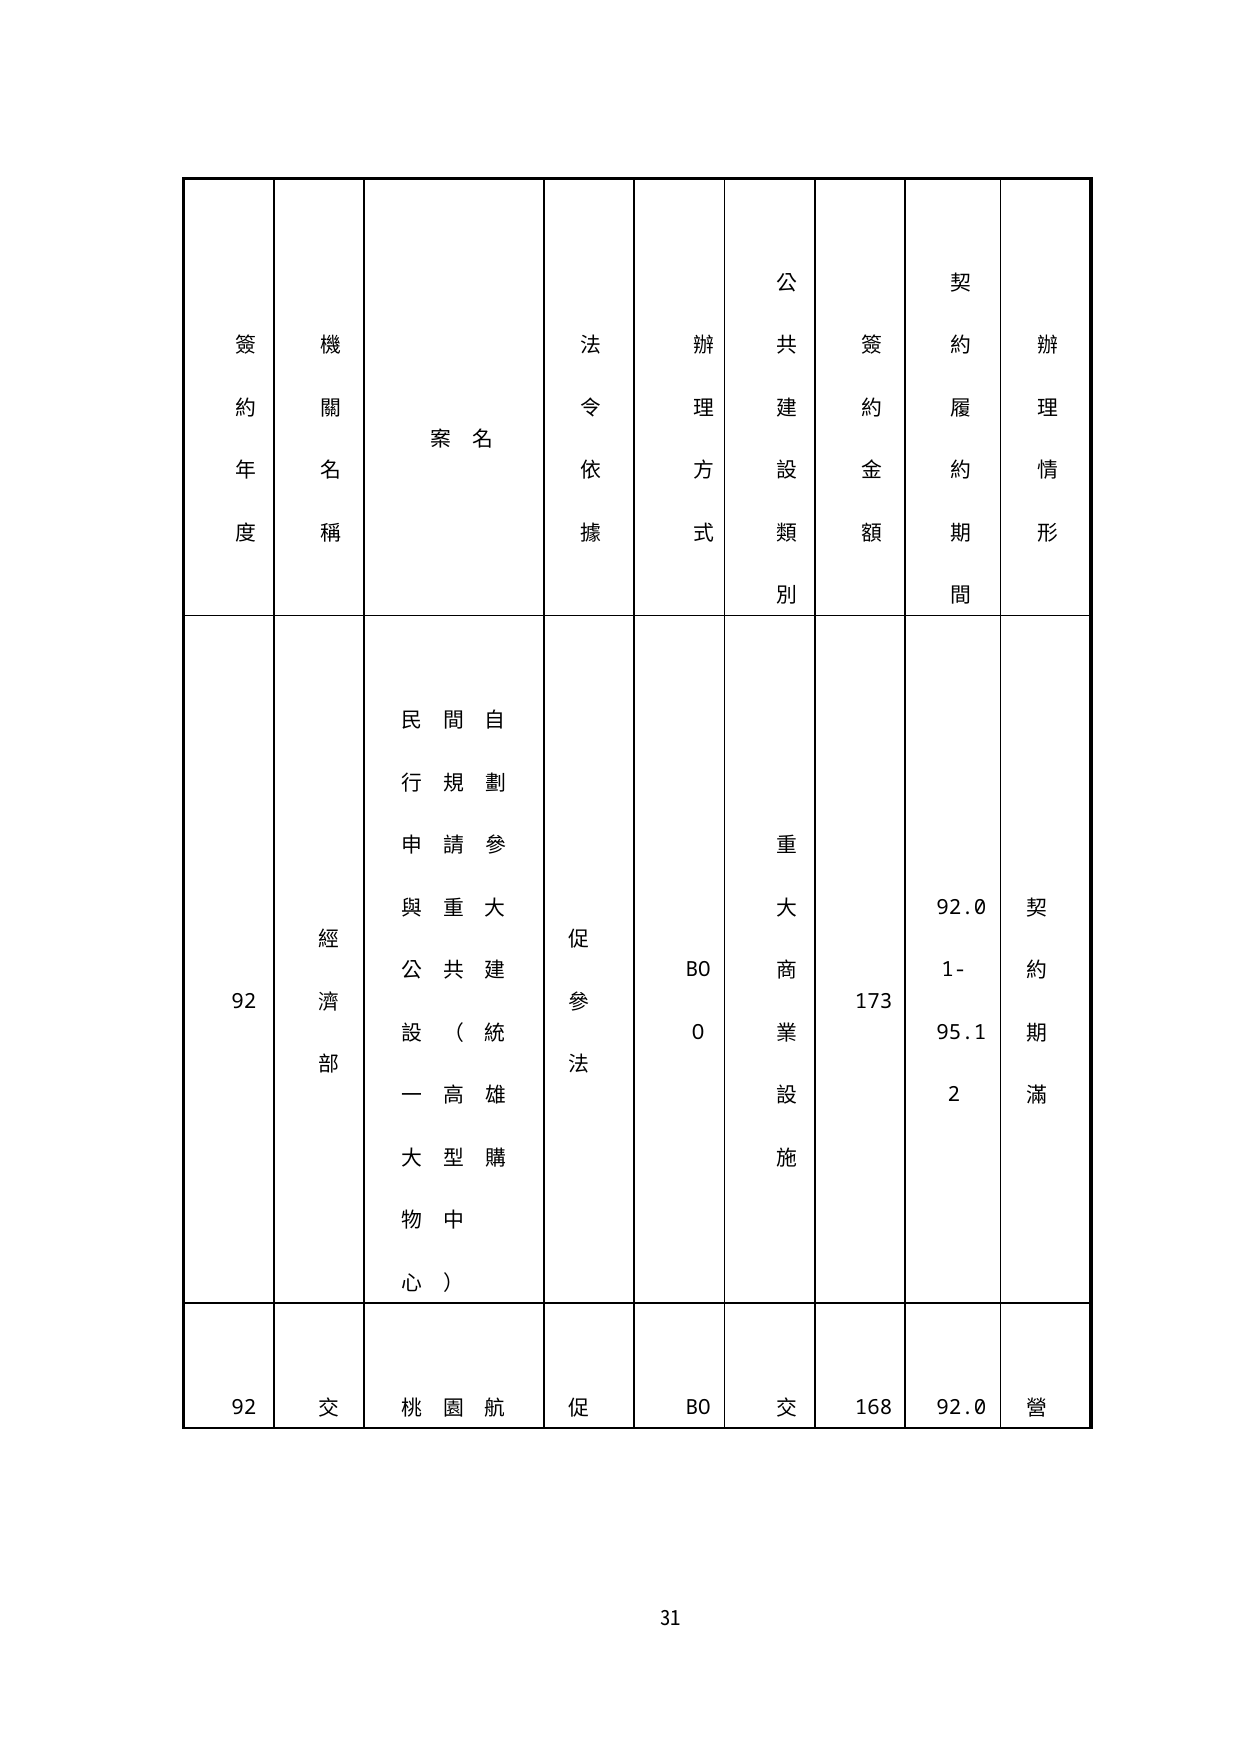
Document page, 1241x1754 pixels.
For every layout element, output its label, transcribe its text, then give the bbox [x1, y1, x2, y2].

table_header 法令 依據 [545, 180, 633, 615]
table_header 公共建設類別 [725, 180, 814, 615]
table_cell 173 [816, 616, 904, 1302]
table_header 辦理 方式 [635, 180, 724, 615]
table_header 案名 [365, 180, 543, 615]
table_cell 促 [545, 1304, 633, 1427]
table_cell 92 [185, 1304, 273, 1427]
table_cell 促參法 [545, 616, 633, 1302]
table_cell 92 [185, 616, 273, 1302]
table_cell 營 [1001, 1304, 1089, 1427]
table_cell BO [635, 1304, 724, 1427]
table_header 簽約 金額 [816, 180, 904, 615]
table_cell 交 [275, 1304, 363, 1427]
table_cell 168 [816, 1304, 904, 1427]
table_cell 92.01- 95.12 [906, 616, 1000, 1302]
table_cell 重大商業設施 [725, 616, 814, 1302]
table_cell 桃園航 [365, 1304, 543, 1427]
table_header 辦理 情形 [1001, 180, 1089, 615]
table_cell 92.0 [906, 1304, 1000, 1427]
table_header 簽約 年度 [185, 180, 273, 615]
table_cell 民間自行規劃申請參與重大公共建設（統一高雄大型購物中心） [365, 616, 543, 1302]
table_cell BOO [635, 616, 724, 1302]
table_cell 經濟部 [275, 616, 363, 1302]
table_cell 交 [725, 1304, 814, 1427]
table_cell 契約 期滿 [1001, 616, 1089, 1302]
table_header 契約履約期間 [906, 180, 1000, 615]
table_header 機關 名稱 [275, 180, 363, 615]
